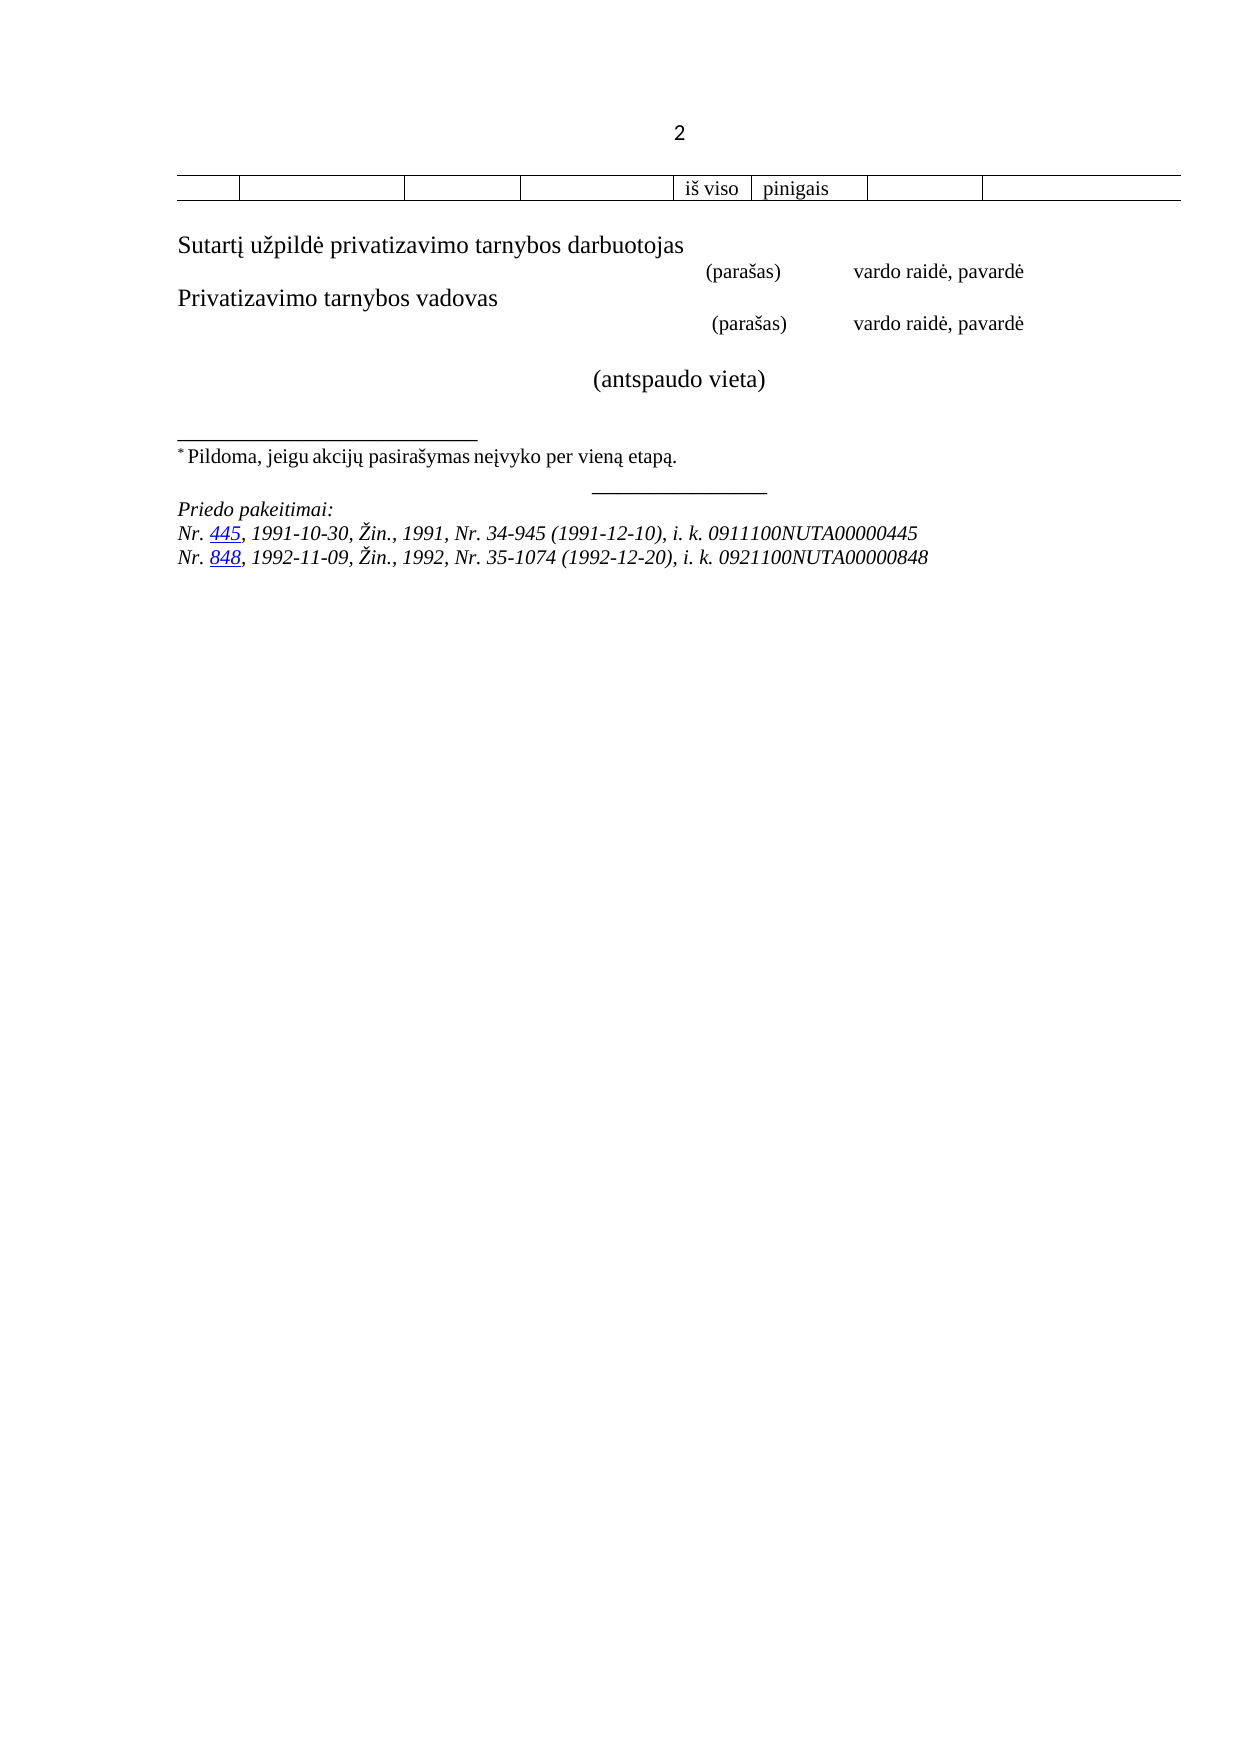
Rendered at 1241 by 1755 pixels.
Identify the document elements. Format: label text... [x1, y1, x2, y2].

text Priedo pakeitimai: [177, 497, 1181, 521]
text Privatizavimo tarnybos vadovas [177, 283, 1181, 311]
text * Pildoma, jeigu akcijų pasirašymas neįvyko per vieną etapą. [177, 444, 1181, 468]
text  [177, 422, 1181, 444]
table_cell pinigais [752, 176, 867, 200]
table_cell iš viso [674, 176, 751, 200]
text (parašas) vardo raidė, pavardė [177, 311, 1181, 335]
table_cell [240, 176, 404, 200]
text Nr. 848, 1992-11-09, Žin., 1992, Nr. 35-1074 (1992-12-20), i. k. 0921100NUTA00000848 [177, 545, 1181, 569]
table_cell [868, 176, 982, 200]
table_cell [521, 176, 673, 200]
text Nr. 445, 1991-10-30, Žin., 1991, Nr. 34-945 (1991-12-10), i. k. 0911100NUTA00000445 [177, 521, 1181, 545]
table_cell [177, 176, 239, 200]
text (parašas) vardo raidė, pavardė [177, 258, 1181, 283]
text ______________ [177, 468, 1181, 497]
table_cell [983, 176, 1181, 200]
table_cell [405, 176, 520, 200]
text (antspaudo vieta) [177, 364, 1181, 393]
text Sutartį užpildė privatizavimo tarnybos darbuotojas [177, 230, 1181, 258]
